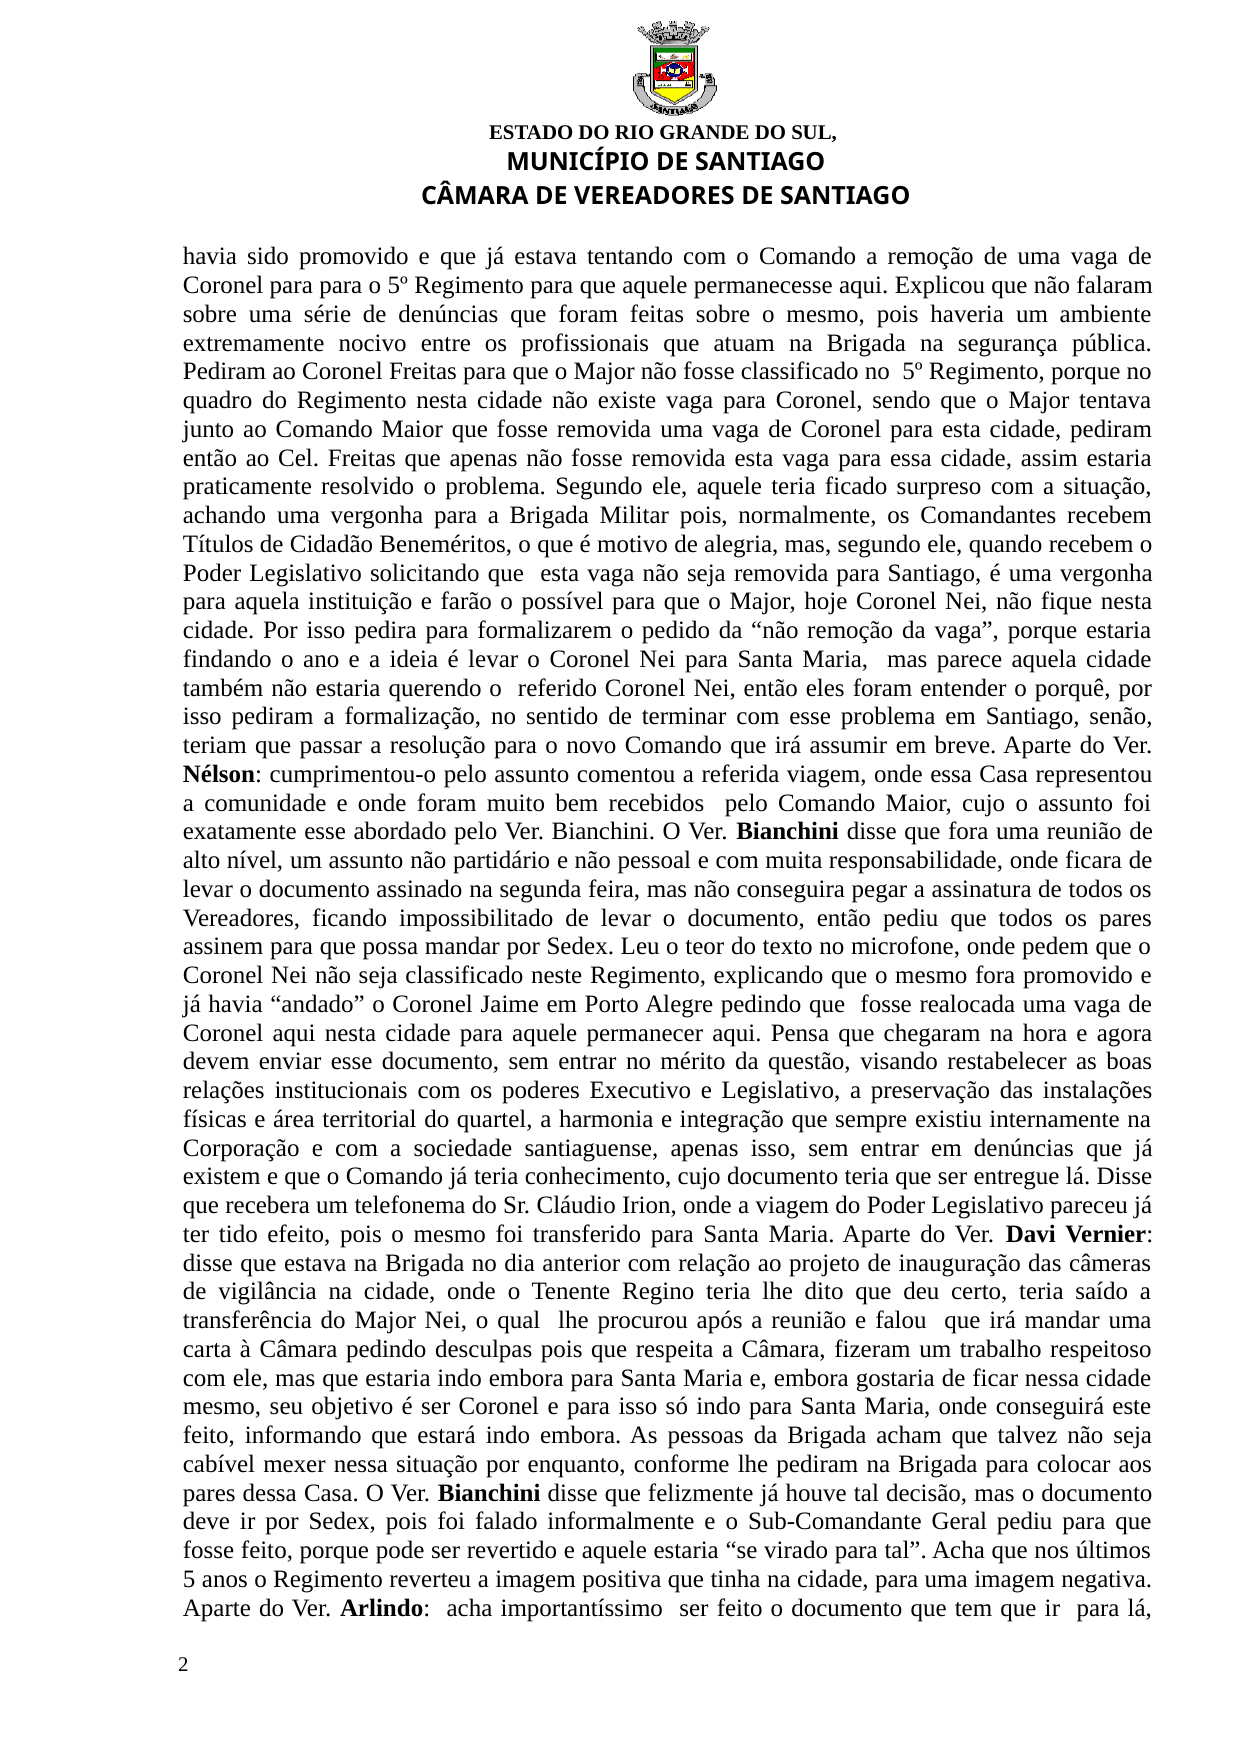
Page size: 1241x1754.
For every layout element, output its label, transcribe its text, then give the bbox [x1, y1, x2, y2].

list havia sido promovido e que já estava tentando com o Comando a remoção de uma vaga de Coronel para para o 5º Regimento para que aquele permanecesse aqui. Explicou que não falaram sobre uma série de denúncias que foram feitas sobre o mesmo, pois haveria um ambiente extremamente nocivo entre os profissionais que atuam na Brigada na segurança pública. Pediram ao Coronel Freitas para que o Major não fosse classificado no 5º Regimento, porque no quadro do Regimento nesta cidade não existe vaga para Coronel, sendo que o Major tentava junto ao Comando Maior que fosse removida uma vaga de Coronel para esta cidade, pediram então ao Cel. Freitas que apenas não fosse removida esta vaga para essa cidade, assim estaria praticamente resolvido o problema. Segundo ele, aquele teria ficado surpreso com a situação, achando uma vergonha para a Brigada Militar pois, normalmente, os Comandantes recebem Títulos de Cidadão Beneméritos, o que é motivo de alegria, mas, segundo ele, quando recebem o Poder Legislativo solicitando que esta vaga não seja removida para Santiago, é uma vergonha para aquela instituição e farão o possível para que o Major, hoje Coronel Nei, não fique nesta cidade. Por isso pedira para formalizarem o pedido da “não remoção da vaga”, porque estaria findando o ano e a ideia é levar o Coronel Nei para Santa Maria, mas parece aquela cidade também não estaria querendo o referido Coronel Nei, então eles foram entender o porquê, por isso pediram a formalização, no sentido de terminar com esse problema em Santiago, senão, teriam que passar a resolução para o novo Comando que irá assumir em breve. Aparte do Ver. Nélson: cumprimentou-o pelo assunto comentou a referida viagem, onde essa Casa representou a comunidade e onde foram muito bem recebidos pelo Comando Maior, cujo o assunto foi exatamente esse abordado pelo Ver. Bianchini. O Ver. Bianchini disse que fora uma reunião de alto nível, um assunto não partidário e não pessoal e com muita responsabilidade, onde ficara de levar o documento assinado na segunda feira, mas não conseguira pegar a assinatura de todos os Vereadores, ficando impossibilitado de levar o documento, então pediu que todos os pares assinem para que possa mandar por Sedex. Leu o teor do texto no microfone, onde pedem que o Coronel Nei não seja classificado neste Regimento, explicando que o mesmo fora promovido e já havia “andado” o Coronel Jaime em Porto Alegre pedindo que fosse realocada uma vaga de Coronel aqui nesta cidade para aquele permanecer aqui. Pensa que chegaram na hora e agora devem enviar esse documento, sem entrar no mérito da questão, visando restabelecer as boas relações institucionais com os poderes Executivo e Legislativo, a preservação das instalações físicas e área territorial do quartel, a harmonia e integração que sempre existiu internamente na Corporação e com a sociedade santiaguense, apenas isso, sem entrar em denúncias que já existem e que o Comando já teria conhecimento, cujo documento teria que ser entregue lá. Disse que recebera um telefonema do Sr. Cláudio Irion, onde a viagem do Poder Legislativo pareceu já ter tido efeito, pois o mesmo foi transferido para Santa Maria. Aparte do Ver. Davi Vernier: disse que estava na Brigada no dia anterior com relação ao projeto de inauguração das câmeras de vigilância na cidade, onde o Tenente Regino teria lhe dito que deu certo, teria saído a transferência do Major Nei, o qual lhe procurou após a reunião e falou que irá mandar uma carta à Câmara pedindo desculpas pois que respeita a Câmara, fizeram um trabalho respeitoso com ele, mas que estaria indo embora para Santa Maria e, embora gostaria de ficar nessa cidade mesmo, seu objetivo é ser Coronel e para isso só indo para Santa Maria, onde conseguirá este feito, informando que estará indo embora. As pessoas da Brigada acham que talvez não seja cabível mexer nessa situação por enquanto, conforme lhe pediram na Brigada para colocar aos pares dessa Casa. O Ver. Bianchini disse que felizmente já houve tal decisão, mas o documento deve ir por Sedex, pois foi falado informalmente e o Sub-Comandante Geral pediu para que fosse feito, porque pode ser revertido e aquele estaria “se virado para tal”. Acha que nos últimos 5 anos o Regimento reverteu a imagem positiva que tinha na cidade, para uma imagem negativa. Aparte do Ver. Arlindo: acha importantíssimo ser feito o documento que tem que ir para lá, [183, 241, 1153, 1621]
